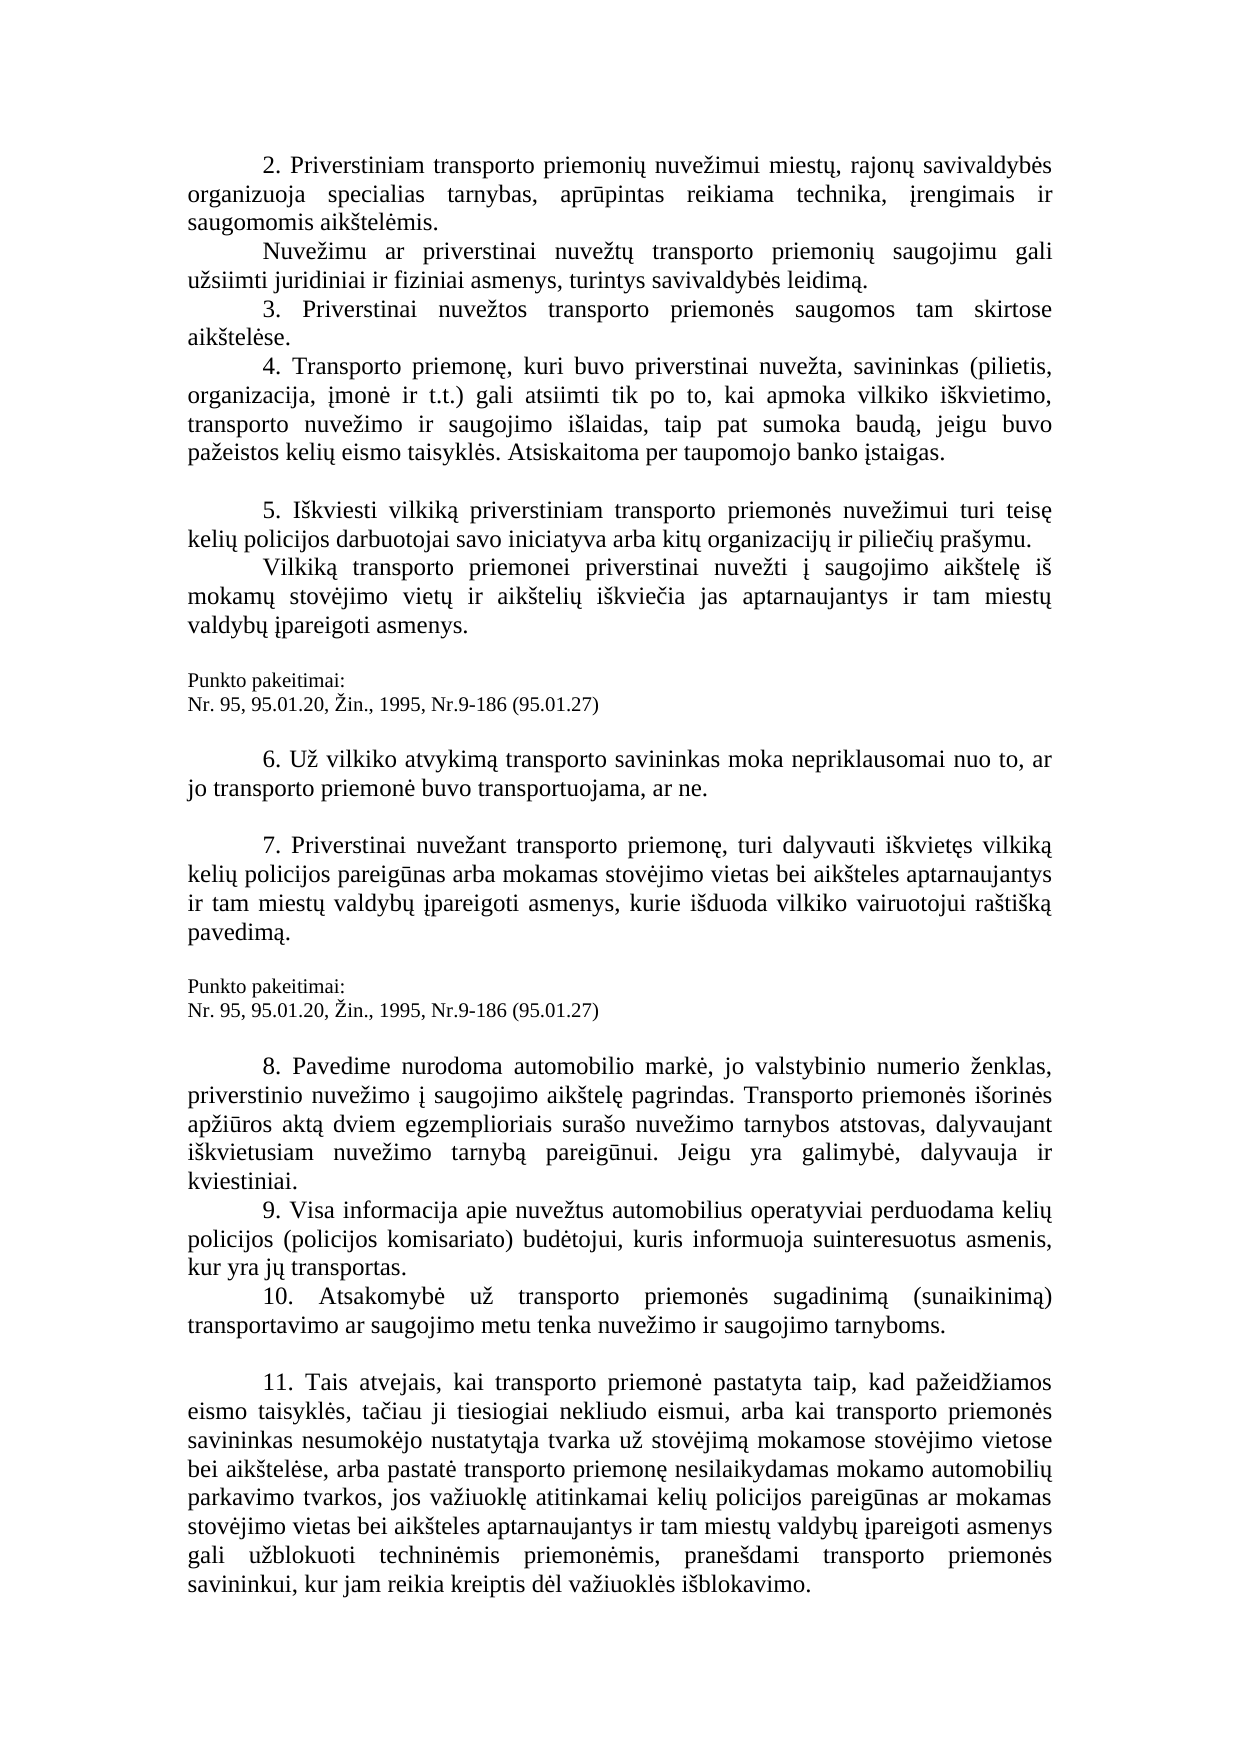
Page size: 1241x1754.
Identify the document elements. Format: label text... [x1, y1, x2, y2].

text 7. Priverstinai nuvežant transporto priemonę, turi dalyvauti iškvietęs vilkiką kelių policijos pareigūnas arba mokamas stovėjimo vietas bei aikšteles aptarnaujantys ir tam miestų valdybų įpareigoti asmenys, kurie išduoda vilkiko vairuotojui raštišką pavedimą. [187, 831, 1053, 946]
text Punkto pakeitimai: [187, 667, 1053, 692]
text Vilkiką transporto priemonei priverstinai nuvežti į saugojimo aikštelę iš mokamų stovėjimo vietų ir aikštelių iškviečia jas aptarnaujantys ir tam miestų valdybų įpareigoti asmenys. [187, 552, 1053, 639]
text 5. Iškviesti vilkiką priverstiniam transporto priemonės nuvežimui turi teisę kelių policijos darbuotojai savo iniciatyva arba kitų organizacijų ir piliečių prašymu. [187, 495, 1053, 552]
text 4. Transporto priemonę, kuri buvo priverstinai nuvežta, savininkas (pilietis, organizacija, įmonė ir t.t.) gali atsiimti tik po to, kai apmoka vilkiko iškvietimo, transporto nuvežimo ir saugojimo išlaidas, taip pat sumoka baudą, jeigu buvo pažeistos kelių eismo taisyklės. Atsiskaitoma per taupomojo banko įstaigas. [187, 351, 1053, 466]
text 11. Tais atvejais, kai transporto priemonė pastatyta taip, kad pažeidžiamos eismo taisyklės, tačiau ji tiesiogiai nekliudo eismui, arba kai transporto priemonės savininkas nesumokėjo nustatytąja tvarka už stovėjimą mokamose stovėjimo vietose bei aikštelėse, arba pastatė transporto priemonę nesilaikydamas mokamo automobilių parkavimo tvarkos, jos važiuoklę atitinkamai kelių policijos pareigūnas ar mokamas stovėjimo vietas bei aikšteles aptarnaujantys ir tam miestų valdybų įpareigoti asmenys gali užblokuoti techninėmis priemonėmis, pranešdami transporto priemonės savininkui, kur jam reikia kreiptis dėl važiuoklės išblokavimo. [187, 1367, 1053, 1597]
text Punkto pakeitimai: [187, 974, 1053, 998]
text 8. Pavedime nurodoma automobilio markė, jo valstybinio numerio ženklas, priverstinio nuvežimo į saugojimo aikštelę pagrindas. Transporto priemonės išorinės apžiūros aktą dviem egzemplioriais surašo nuvežimo tarnybos atstovas, dalyvaujant iškvietusiam nuvežimo tarnybą pareigūnui. Jeigu yra galimybė, dalyvauja ir kviestiniai. [187, 1051, 1053, 1195]
text 6. Už vilkiko atvykimą transporto savininkas moka nepriklausomai nuo to, ar jo transporto priemonė buvo transportuojama, ar ne. [187, 744, 1053, 802]
text 3. Priverstinai nuvežtos transporto priemonės saugomos tam skirtose aikštelėse. [187, 294, 1053, 351]
text Nuvežimu ar priverstinai nuvežtų transporto priemonių saugojimu gali užsiimti juridiniai ir fiziniai asmenys, turintys savivaldybės leidimą. [187, 236, 1053, 294]
text 2. Priverstiniam transporto priemonių nuvežimui miestų, rajonų savivaldybės organizuoja specialias tarnybas, aprūpintas reikiama technika, įrengimais ir saugomomis aikštelėmis. [187, 150, 1053, 236]
text 10. Atsakomybė už transporto priemonės sugadinimą (sunaikinimą) transportavimo ar saugojimo metu tenka nuvežimo ir saugojimo tarnyboms. [187, 1281, 1053, 1339]
text Nr. 95, 95.01.20, Žin., 1995, Nr.9-186 (95.01.27) [187, 692, 1053, 716]
text 9. Visa informacija apie nuvežtus automobilius operatyviai perduodama kelių policijos (policijos komisariato) budėtojui, kuris informuoja suinteresuotus asmenis, kur yra jų transportas. [187, 1195, 1053, 1281]
text Nr. 95, 95.01.20, Žin., 1995, Nr.9-186 (95.01.27) [187, 998, 1053, 1022]
